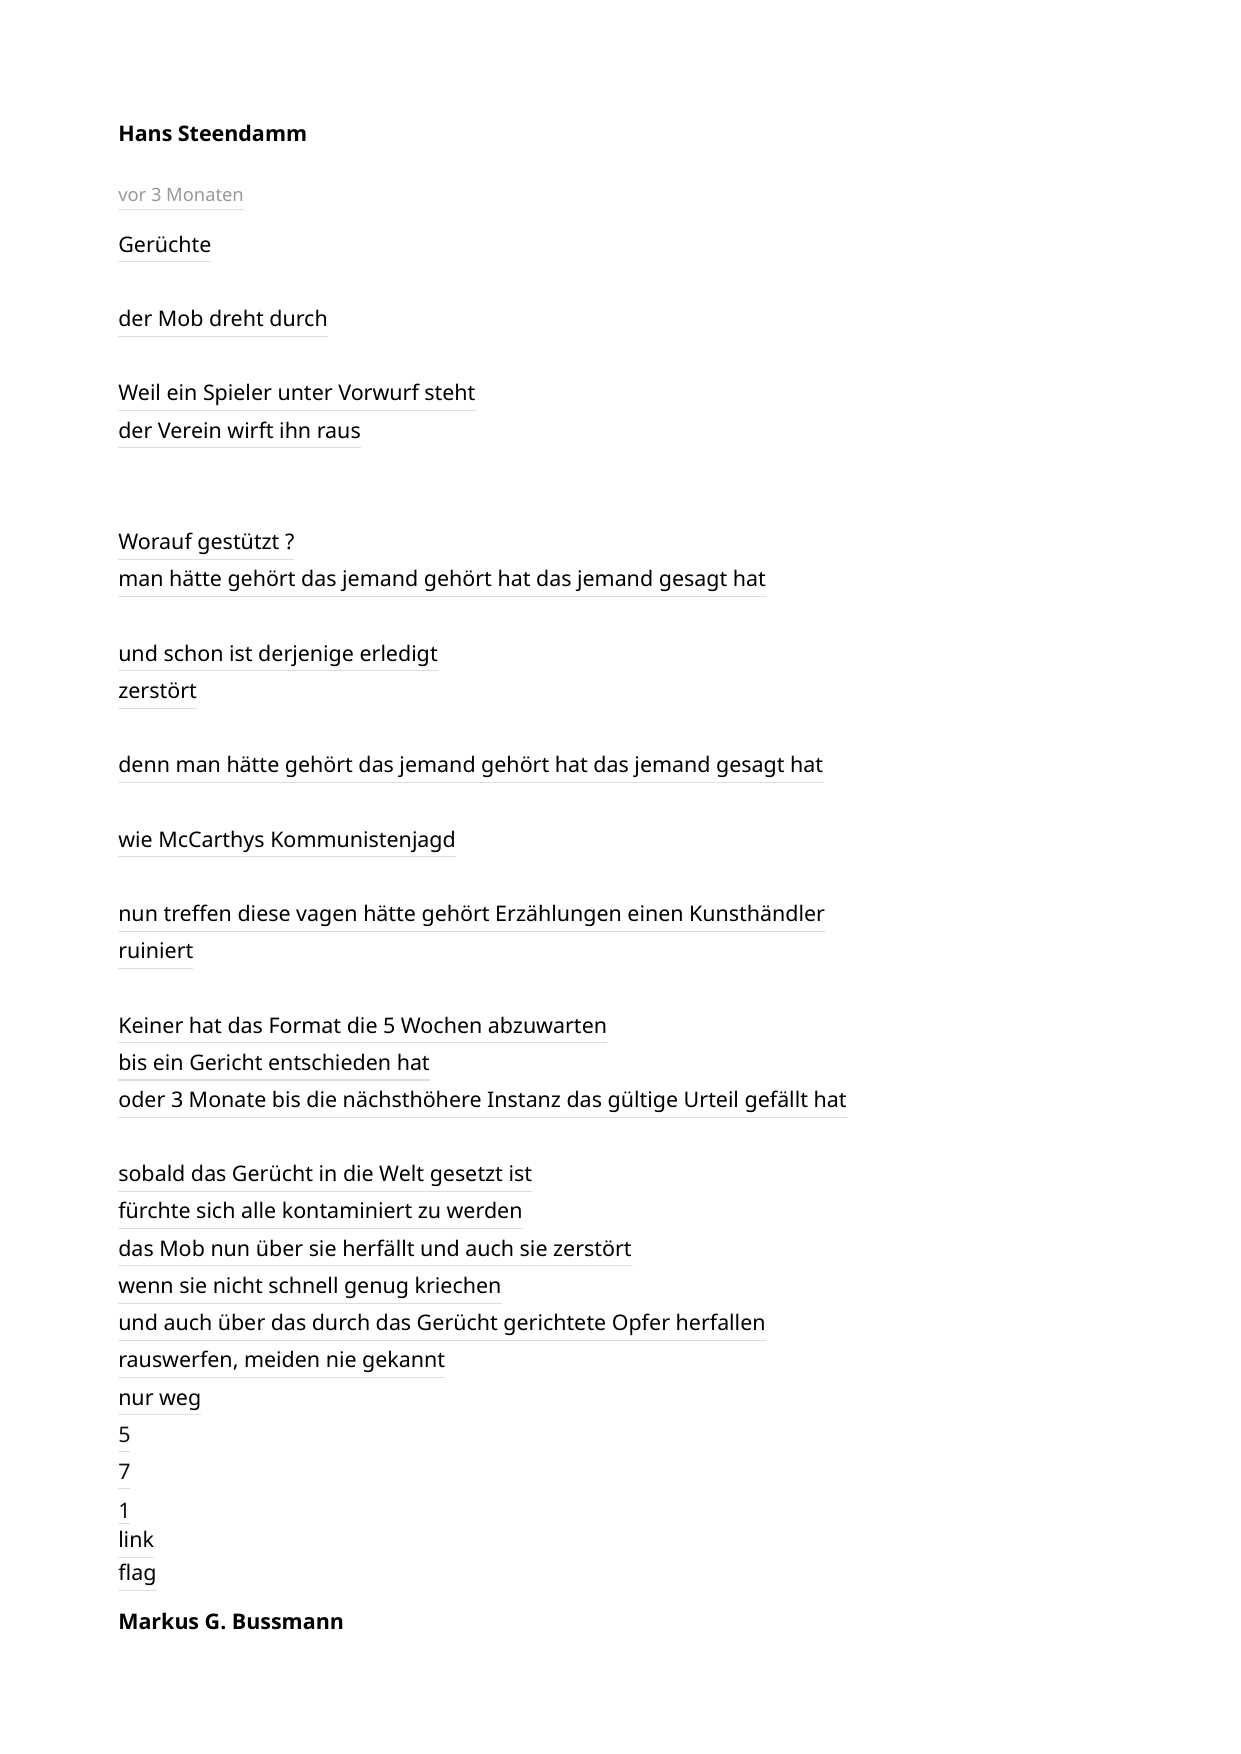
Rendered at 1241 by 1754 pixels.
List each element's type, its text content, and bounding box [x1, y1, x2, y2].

text link [118, 1524, 1122, 1558]
text Gerüchte der Mob dreht durch Weil ein Spieler unter Vorwurf steht der Verein wirft ihn raus Worauf gestützt ? man hätte gehört das jemand gehört hat das jemand gesagt hat und schon ist derjenige erledigt zerstört denn man hätte gehört das jemand gehört hat das jemand gesagt hat wie McCarthys Kommunistenjagd nun treffen diese vagen hätte gehört Erzählungen einen Kunsthändler ruiniert Keiner hat das Format die 5 Wochen abzuwarten bis ein Gericht entschieden hat oder 3 Monate bis die nächsthöhere Instanz das gültige Urteil gefällt hat sobald das Gerücht in die Welt gesetzt ist fürchte sich alle kontaminiert zu werden das Mob nun über sie herfällt und auch sie zerstört wenn sie nicht schnell genug kriechen und auch über das durch das Gerücht gerichtete Opfer herfallen rauswerfen, meiden nie gekannt nur weg [118, 229, 1122, 1415]
text vor 3 Monaten [118, 181, 1117, 210]
text 1 [118, 1493, 1122, 1524]
text Markus G. Bussmann [118, 1606, 1122, 1635]
text Hans Steendamm [118, 118, 1122, 147]
text flag [118, 1558, 1122, 1591]
text 5 [118, 1419, 1122, 1452]
text 7 [118, 1456, 1122, 1489]
